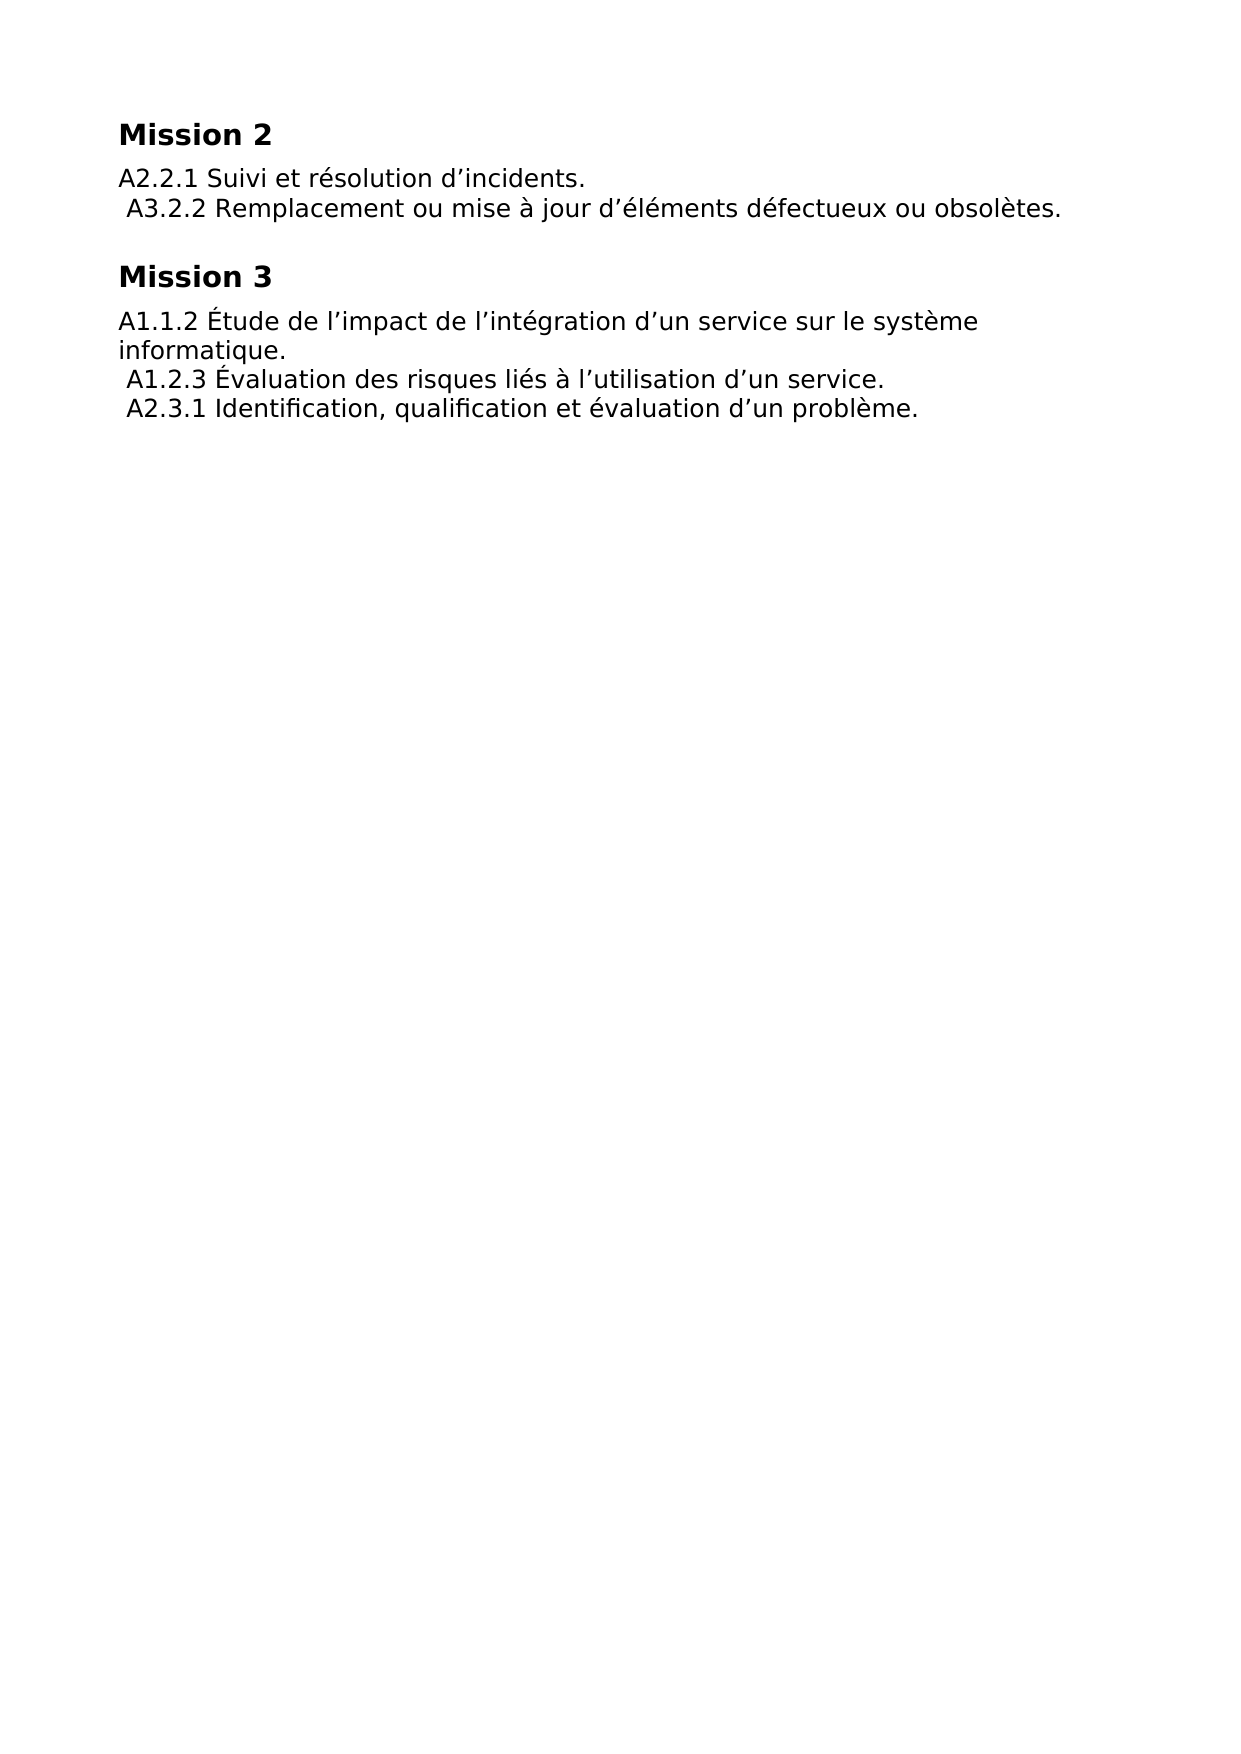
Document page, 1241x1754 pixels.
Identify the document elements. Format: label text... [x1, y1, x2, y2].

subtitle Mission 3 [118, 260, 1122, 294]
subtitle Mission 2 [118, 118, 1122, 152]
text A1.1.2 Étude de l’impact de l’intégration d’un service sur le système informatique. A1.2.3 Évaluation des risques liés à l’utilisation d’un service. A2.3.1 Identification, qualification et évaluation d’un problème. [118, 307, 1122, 423]
text A2.2.1 Suivi et résolution d’incidents. A3.2.2 Remplacement ou mise à jour d’éléments défectueux ou obsolètes. [118, 164, 1122, 223]
